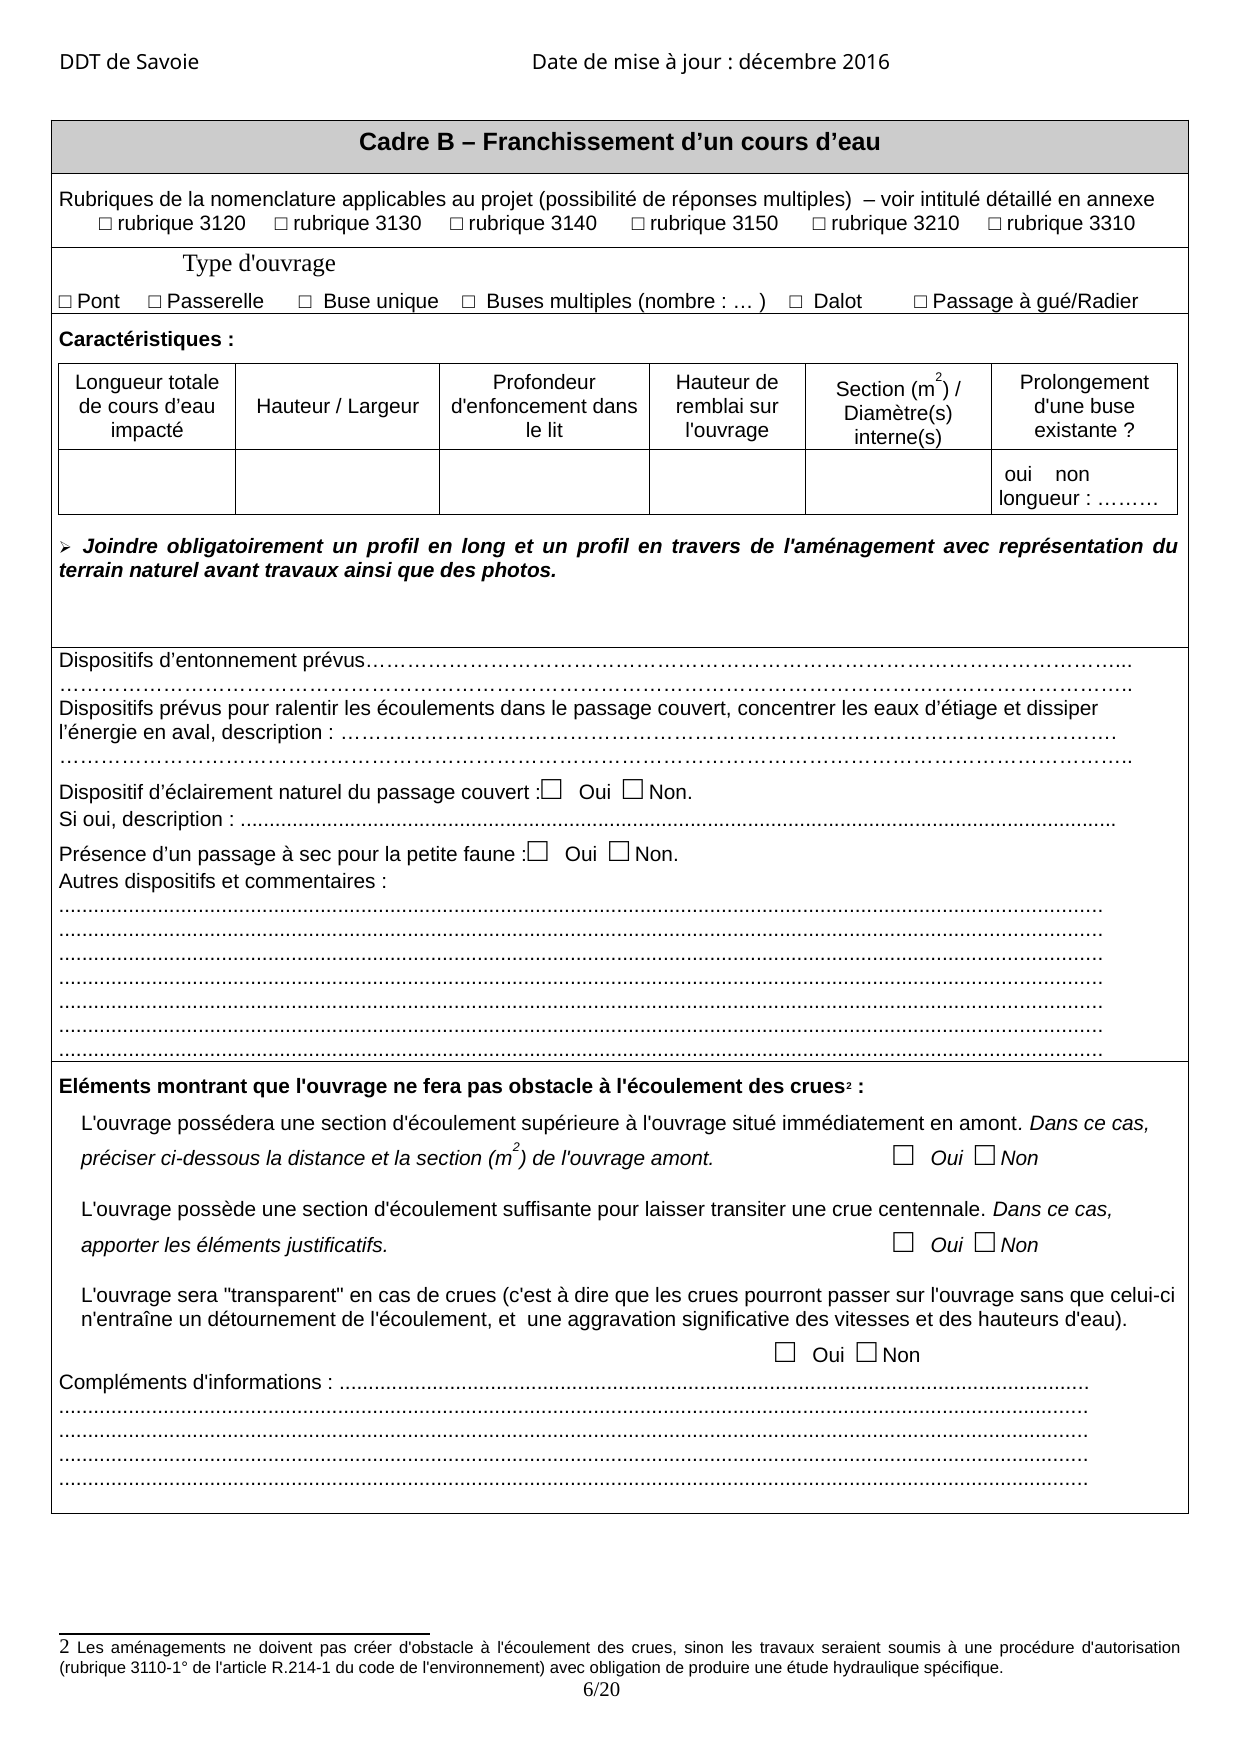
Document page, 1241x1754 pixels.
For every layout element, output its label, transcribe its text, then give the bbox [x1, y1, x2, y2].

table_header Section (m2) / Diamètre(s) interne(s) [806, 364, 991, 448]
table_cell Type d'ouvrage □ Pont □ Passerelle □ Buse unique □ Buses multiples (nombre : … ) □ Dalot □ Passage à gué/Radier [52, 248, 1188, 313]
table_header Longueur totale de cours d’eau impacté [59, 364, 235, 448]
table_header Hauteur de remblai sur l'ouvrage [650, 364, 805, 448]
table_header Profondeur d'enfoncement dans le lit [440, 364, 649, 448]
table_header Hauteur / Largeur [236, 364, 439, 448]
table_cell Eléments montrant que l'ouvrage ne fera pas obstacle à l'écoulement des crues : L'ouvrage possédera une section d'écoulement supérieure à l'ouvrage situé immédiatement en amont. Dans ce cas, préciser ci-dessous la distance et la section (m2) de l'ouvrage amont. □ Oui □ Non L'ouvrage possède une section d'écoulement suffisante pour laisser transiter une crue centennale. Dans ce cas, apporter les éléments justificatifs. □ Oui □ Non L'ouvrage sera "transparent" en cas de crues (c'est à dire que les crues pourront passer sur l'ouvrage sans que celui-ci n'entraîne un détournement de l'écoulement, et une aggravation significative des vitesses et des hauteurs d'eau). □ Oui □ Non Compléments d'informations : [52, 1062, 1188, 1513]
table_cell oui non longueur : ……… [992, 450, 1177, 514]
table_cell Rubriques de la nomenclature applicables au projet (possibilité de réponses multiples) – voir intitulé détaillé en annexe □ rubrique 3120 □ rubrique 3130 □ rubrique 3140 □ rubrique 3150 □ rubrique 3210 □ rubrique 3310 [52, 174, 1188, 247]
table_header Cadre B – Franchissement d’un cours d’eau [52, 121, 1188, 173]
table_cell [806, 450, 991, 514]
table_cell Dispositifs d’entonnement prévus………………………………………………………………………………………………... ……………………………………………………………………………………………………………………………………….. Dispositifs prévus pour ralentir les écoulements dans le passage couvert, concentrer les eaux d’étiage et dissiper l’énergie en aval, description : …………………………………………………………………………………………………. ……………………………………………………………………………………………………………………………………….. Dispositif d’éclairement naturel du passage couvert :□ Oui □ Non. Si oui, description : ........................................................................................................................................................ Présence d’un passage à sec pour la petite faune :□ Oui □ Non. Autres dispositifs et commentaires : [52, 648, 1188, 1061]
table_cell [59, 450, 235, 514]
table_header Prolongement d'une buse existante ? [992, 364, 1177, 448]
table_cell [650, 450, 805, 514]
table_cell [236, 450, 439, 514]
table_cell Caractéristiques : Joindre obligatoirement un profil en long et un profil en travers de l'aménagement avec représentation du terrain naturel avant travaux ainsi que des photos. [52, 314, 1188, 647]
table_cell [440, 450, 649, 514]
